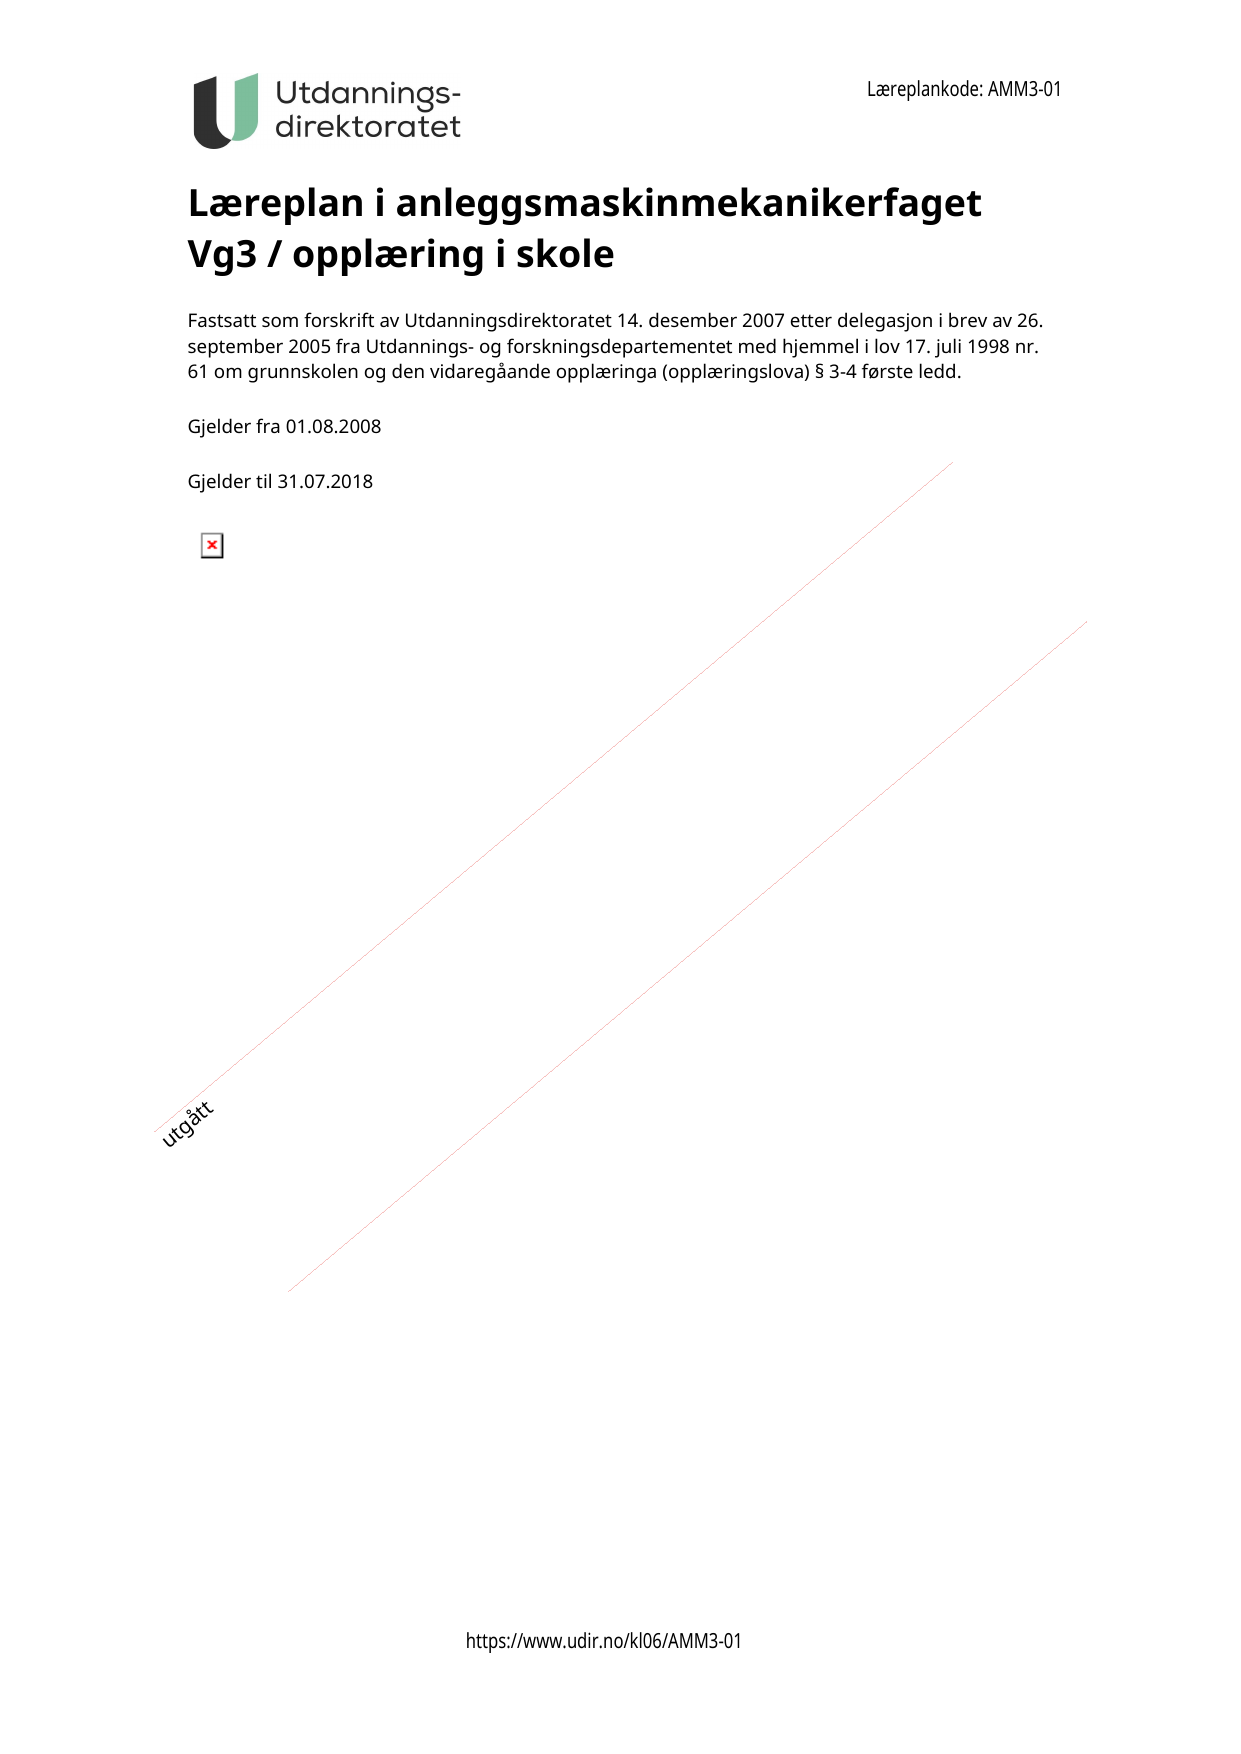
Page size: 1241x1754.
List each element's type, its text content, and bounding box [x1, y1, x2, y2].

picture [187, 522, 238, 573]
text Fastsatt som forskrift av Utdanningsdirektoratet 14. desember 2007 etter delegasjon i brev av 26. september 2005 fra Utdannings- og forskningsdepartementet med hjemmel i lov 17. juli 1998 nr. 61 om grunnskolen og den vidaregåande opplæringa (opplæringslova) § 3-4 første ledd. [962, 308, 1053, 384]
text Gjelder til 31.07.2018 [378, 468, 944, 493]
text Gjelder til 31.07.2018 [917, 468, 1053, 493]
picture [193, 73, 461, 149]
subtitle Læreplan i anleggsmaskinmekanikerfaget Vg3 / opplæring i skole [187, 176, 1053, 278]
text Gjelder fra 01.08.2008 [386, 413, 1053, 439]
